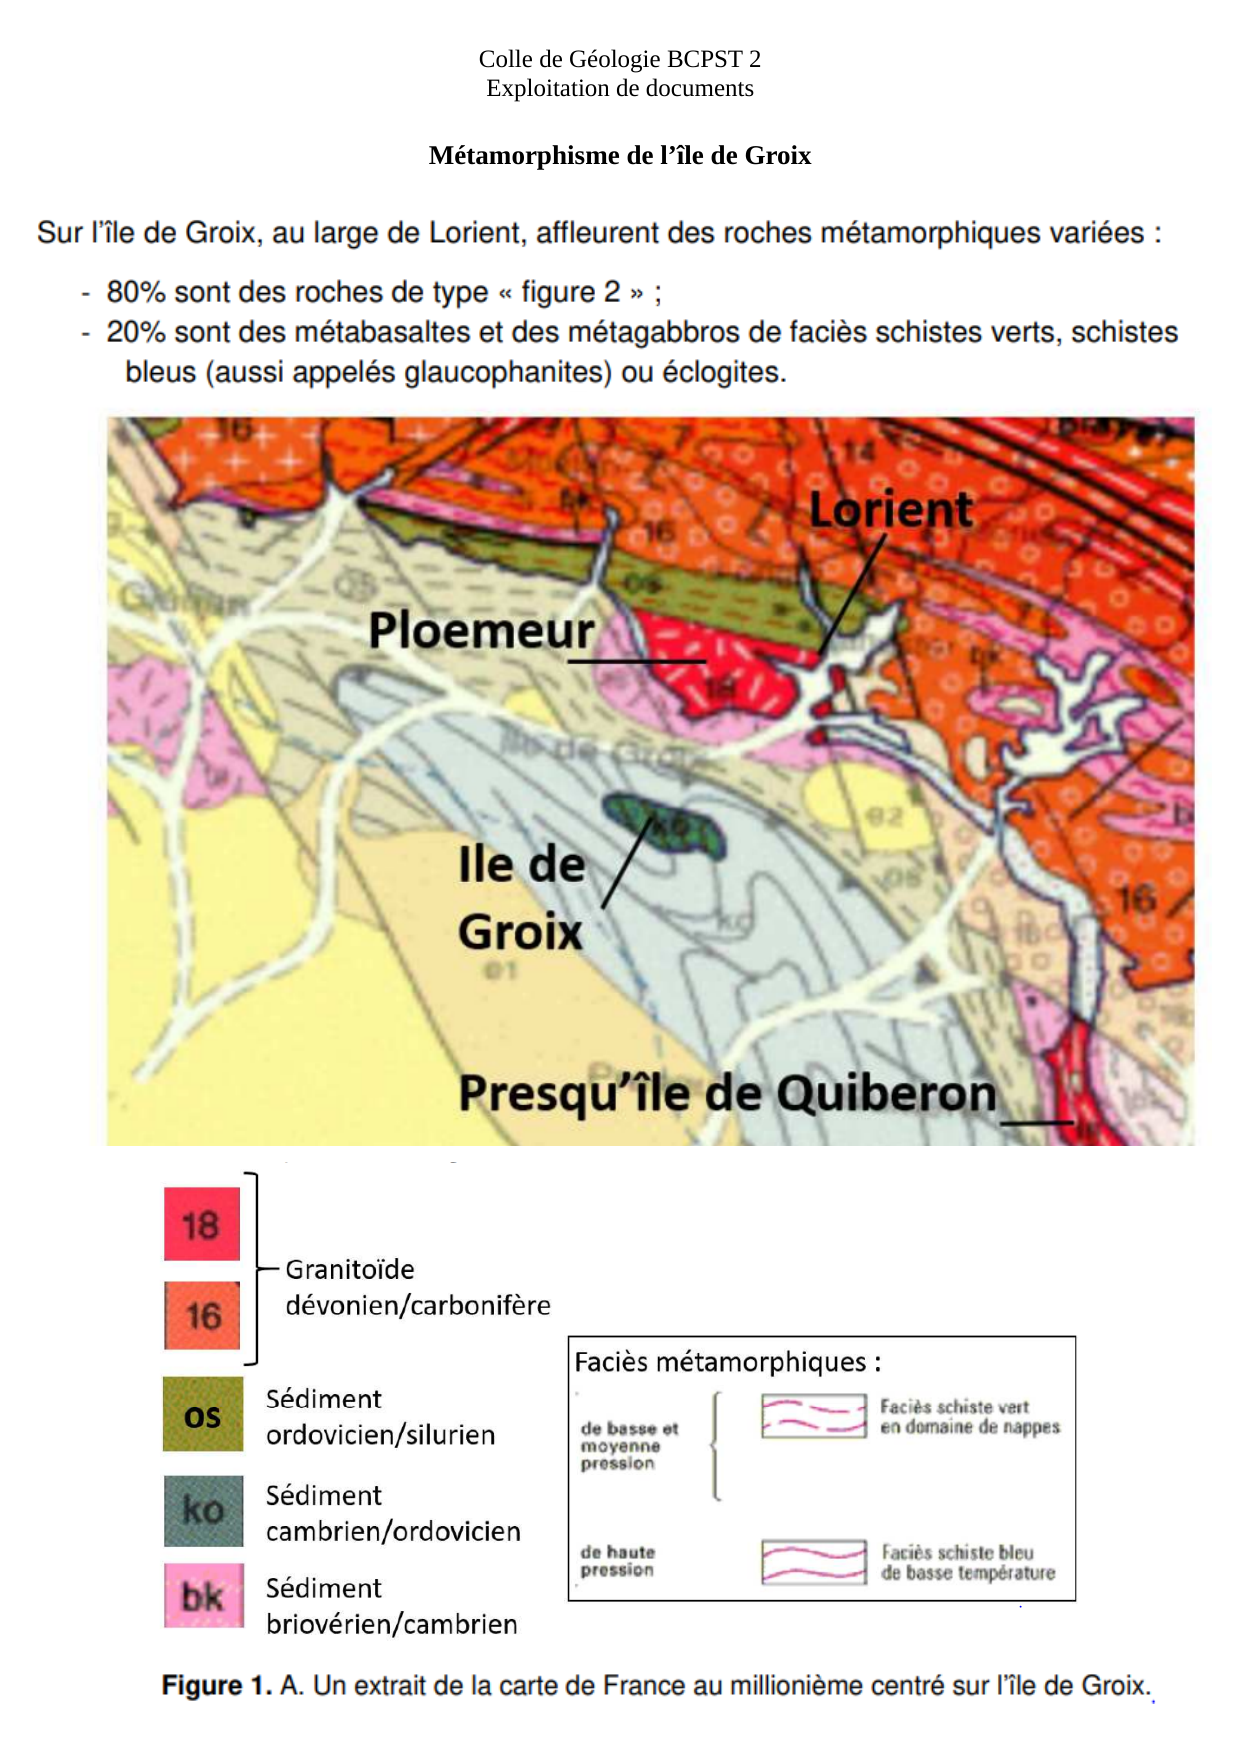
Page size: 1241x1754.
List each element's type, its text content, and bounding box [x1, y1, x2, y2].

picture [151, 1162, 1089, 1644]
text Métamorphisme de l’île de Groix [118, 139, 1122, 170]
picture [0, 213, 1224, 1146]
picture [151, 1667, 1156, 1704]
